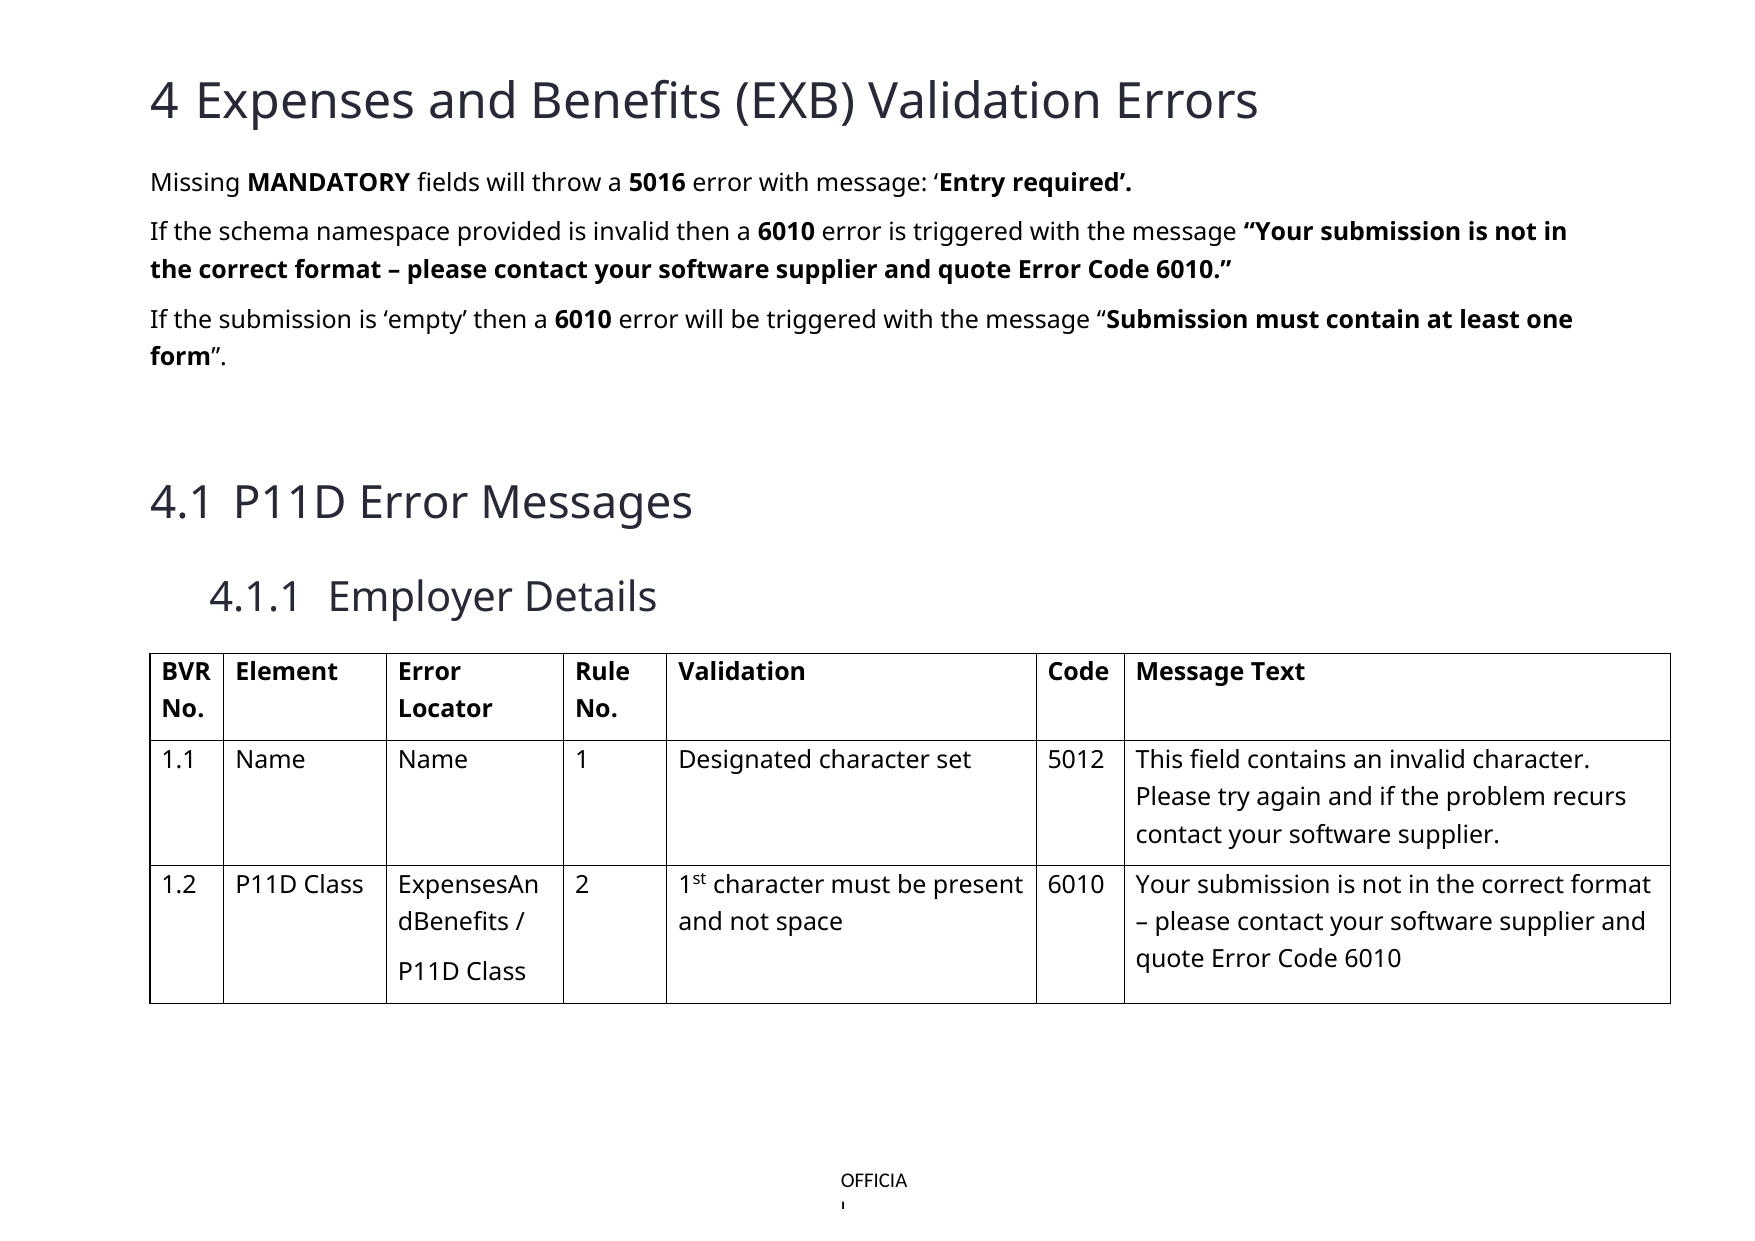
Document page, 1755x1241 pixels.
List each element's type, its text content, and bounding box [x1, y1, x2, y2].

subtitle Expenses and Benefits (EXB) Validation Errors [150, 65, 1604, 133]
table_cell 6010 [1037, 866, 1124, 1003]
table_cell 2 [564, 866, 666, 1003]
table_header Rule No. [564, 654, 666, 740]
subtitle P11D Error Messages [150, 470, 1604, 532]
table_cell Designated character set [667, 741, 1036, 865]
table_cell 1.1 [151, 741, 223, 865]
table_cell Name [224, 741, 386, 865]
table_cell P11D Class [224, 866, 386, 1003]
table_header Element [224, 654, 386, 740]
table_cell 1st character must be present and not space [667, 866, 1036, 1003]
table_header Validation [667, 654, 1036, 740]
table_cell 5012 [1037, 741, 1124, 865]
table_header Error Locator [387, 654, 563, 740]
table_header BVRNo. [151, 654, 223, 740]
table_cell Name [387, 741, 563, 865]
table_header Code [1037, 654, 1124, 740]
text If the schema namespace provided is invalid then a 6010 error is triggered with the message “Your submission is not in the correct format – please contact your software supplier and quote Error Code 6010.” [150, 214, 1604, 286]
subtitle Employer Details [209, 567, 1604, 623]
table_cell Your submission is not in the correct format – please contact your software supplier and quote Error Code 6010 [1125, 866, 1670, 1003]
text Missing MANDATORY fields will throw a 5016 error with message: ‘Entry required’. [150, 164, 1604, 198]
table_cell 1.2 [151, 866, 223, 1003]
table_header Message Text [1125, 654, 1670, 740]
table_cell 1 [564, 741, 666, 865]
text If the submission is ‘empty’ then a 6010 error will be triggered with the message “Submission must contain at least one form”. [150, 301, 1604, 373]
table_cell ExpensesAndBenefits / P11D Class [387, 866, 563, 1003]
table_cell This field contains an invalid character. Please try again and if the problem recurs contact your software supplier. [1125, 741, 1670, 865]
